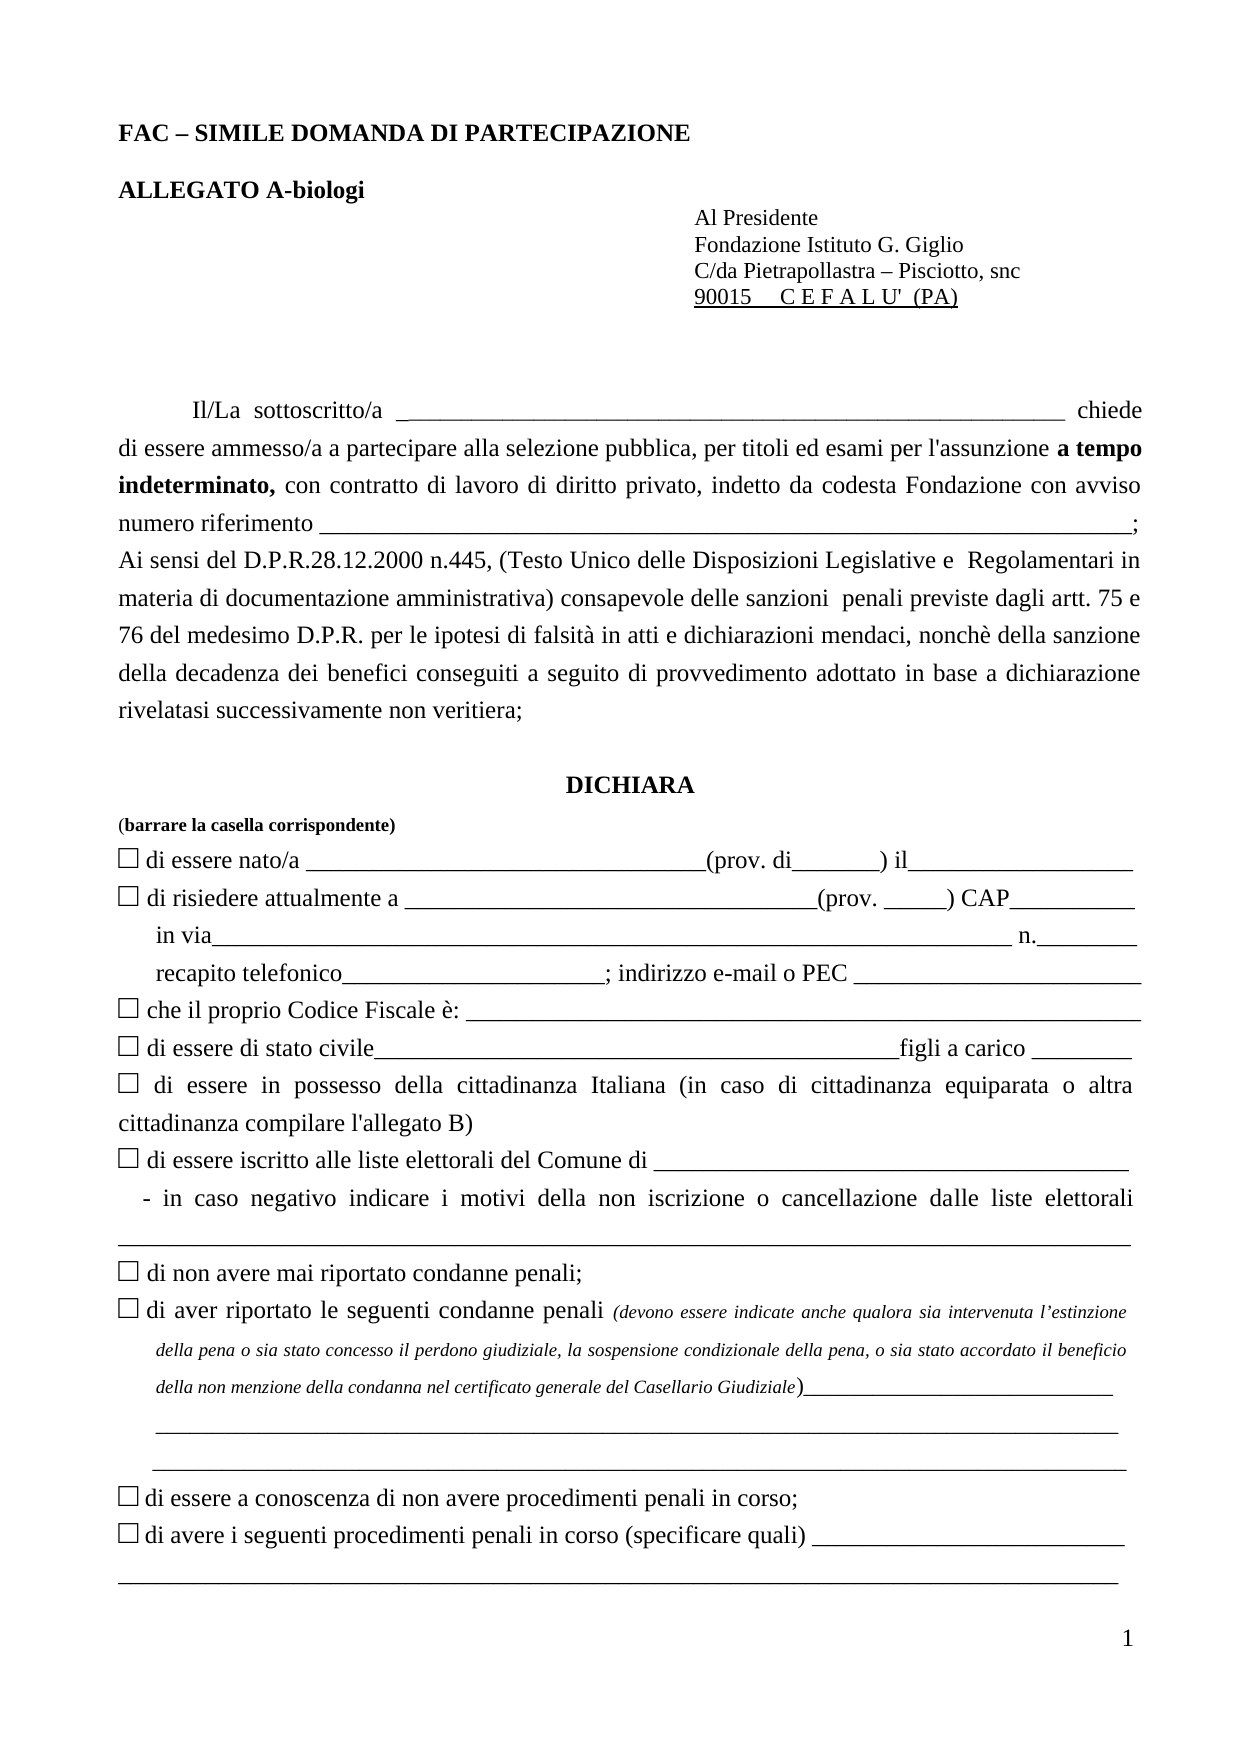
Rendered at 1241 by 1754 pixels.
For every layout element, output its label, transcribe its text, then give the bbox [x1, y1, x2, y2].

text □ che il proprio Codice Fiscale è: ______________________________________________________ [118, 989, 1142, 1026]
text □ di essere nato/a ________________________________(prov. di_______) il__________________ [118, 839, 1142, 876]
text C/da Pietrapollastra – Pisciotto, snc [118, 257, 1142, 283]
text DICHIARA [118, 764, 1142, 801]
text Ai sensi del D.P.R.28.12.2000 n.445, (Testo Unico delle Disposizioni Legislative e Regolamentari in materia di documentazione amministrativa) consapevole delle sanzioni penali previste dagli artt. 75 e 76 del medesimo D.P.R. per le ipotesi di falsità in atti e dichiarazioni mendaci, nonchè della sanzione della decadenza dei benefici conseguiti a seguito di provvedimento adottato in base a dichiarazione rivelatasi successivamente non veritiera; [118, 539, 1142, 726]
text □ di essere in possesso della cittadinanza Italiana (in caso di cittadinanza equiparata o altra cittadinanza compilare l'allegato B) [118, 1064, 1134, 1139]
text □ di avere i seguenti procedimenti penali in corso (specificare quali) _________________________ ________________________________________________________________________________ [118, 1514, 1128, 1589]
text □ di risiedere attualmente a _________________________________(prov. _____) CAP__________ [118, 876, 1142, 914]
text ____________________________________________________________________________________ [118, 1401, 1134, 1439]
text FAC – SIMILE DOMANDA DI PARTECIPAZIONE [118, 118, 1134, 147]
text □ di essere di stato civile__________________________________________figli a carico ________ [118, 1026, 1142, 1064]
text Il/La sottoscritto/a ________________________________________________________________ chiede di essere ammesso/a a partecipare alla selezione pubblica, per titoli ed esami per l'assunzione a tempo indeterminato, con contratto di lavoro di diritto privato, indetto da codesta Fondazione con avviso numero riferimento _________________________________________________________________; [118, 389, 1142, 539]
text □ di essere a conoscenza di non avere procedimenti penali in corso; [118, 1476, 1128, 1514]
text _____________________________________________________________________________________ [118, 1439, 1128, 1476]
text recapito telefonico_____________________; indirizzo e-mail o PEC _______________________ [118, 951, 1142, 989]
text - in caso negativo indicare i motivi della non iscrizione o cancellazione dalle liste elettorali _________________________________________________________________________________ [118, 1176, 1134, 1251]
text □ di non avere mai riportato condanne penali; [118, 1251, 1128, 1289]
text ALLEGATO A-biologi [118, 176, 1134, 204]
text in via________________________________________________________________ n.________ [118, 914, 1142, 951]
text □ di essere iscritto alle liste elettorali del Comune di ______________________________________ [118, 1139, 1134, 1176]
text Fondazione Istituto G. Giglio [118, 231, 1142, 257]
text (barrare la casella corrispondente) [118, 801, 1142, 839]
text Al Presidente [118, 204, 1142, 231]
text □ di aver riportato le seguenti condanne penali (devono essere indicate anche qualora sia intervenuta l’estinzione della pena o sia stato concesso il perdono giudiziale, la sospensione condizionale della pena, o sia stato accordato il beneficio della non menzione della condanna nel certificato generale del Casellario Giudiziale)___________________________ [118, 1289, 1128, 1401]
text 90015 C E F A L U' (PA) [118, 283, 1142, 310]
